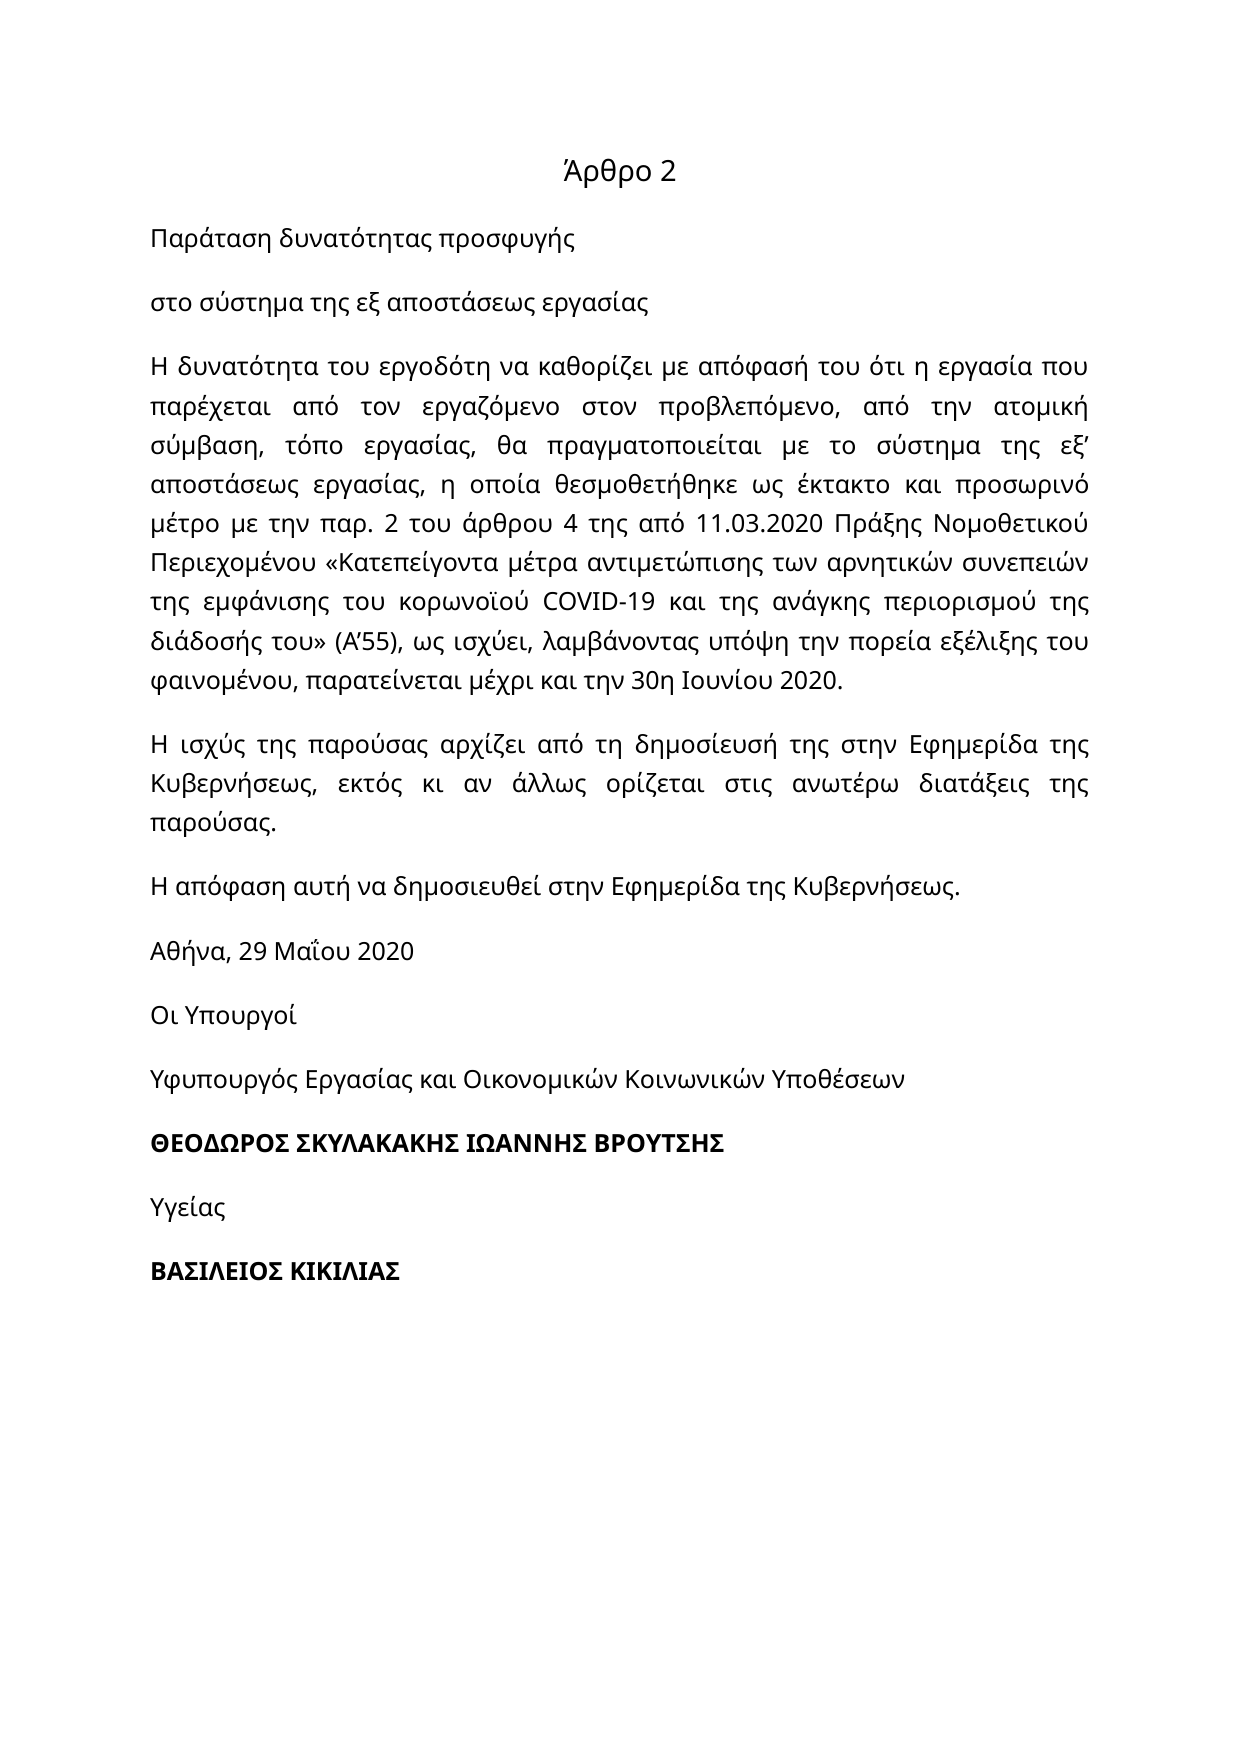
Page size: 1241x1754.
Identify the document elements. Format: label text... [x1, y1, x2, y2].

text Υφυπουργός Εργασίας και Οικονομικών Κοινωνικών Υποθέσεων [150, 1061, 1090, 1096]
text Παράταση δυνατότητας προσφυγής [150, 221, 1090, 255]
text Η ισχύς της παρούσας αρχίζει από τη δημοσίευσή της στην Εφημερίδα της Κυβερνήσεως, εκτός κι αν άλλως ορίζεται στις ανωτέρω διατάξεις της παρούσας. [150, 726, 1090, 839]
text ΒΑΣΙΛΕΙΟΣ ΚΙΚΙΛΙΑΣ [150, 1254, 1090, 1288]
text Αθήνα, 29 Μαΐου 2020 [150, 933, 1090, 967]
text ΘΕΟΔΩΡΟΣ ΣΚΥΛΑΚΑΚΗΣ ΙΩΑΝΝΗΣ ΒΡΟΥΤΣΗΣ [150, 1126, 1090, 1160]
text στο σύστημα της εξ αποστάσεως εργασίας [150, 285, 1090, 319]
text Η απόφαση αυτή να δημοσιευθεί στην Εφημερίδα της Κυβερνήσεως. [150, 869, 1090, 903]
subtitle Άρθρο 2 [150, 150, 1090, 190]
text Οι Υπουργοί [150, 997, 1090, 1031]
text Η δυνατότητα του εργοδότη να καθορίζει με απόφασή του ότι η εργασία που παρέχεται από τον εργαζόμενο στον προβλεπόμενο, από την ατομική σύμβαση, τόπο εργασίας, θα πραγματοποιείται με το σύστημα της εξ’ αποστάσεως εργασίας, η οποία θεσμοθετήθηκε ως έκτακτο και προσωρινό μέτρο με την παρ. 2 του άρθρου 4 της από 11.03.2020 Πράξης Νομοθετικού Περιεχομένου «Κατεπείγοντα μέτρα αντιμετώπισης των αρνητικών συνεπειών της εμφάνισης του κορωνοϊού COVID-19 και της ανάγκης περιορισμού της διάδοσής του» (Α’55), ως ισχύει, λαμβάνοντας υπόψη την πορεία εξέλιξης του φαινομένου, παρατείνεται μέχρι και την 30η Ιουνίου 2020. [150, 349, 1090, 696]
text Υγείας [150, 1190, 1090, 1224]
